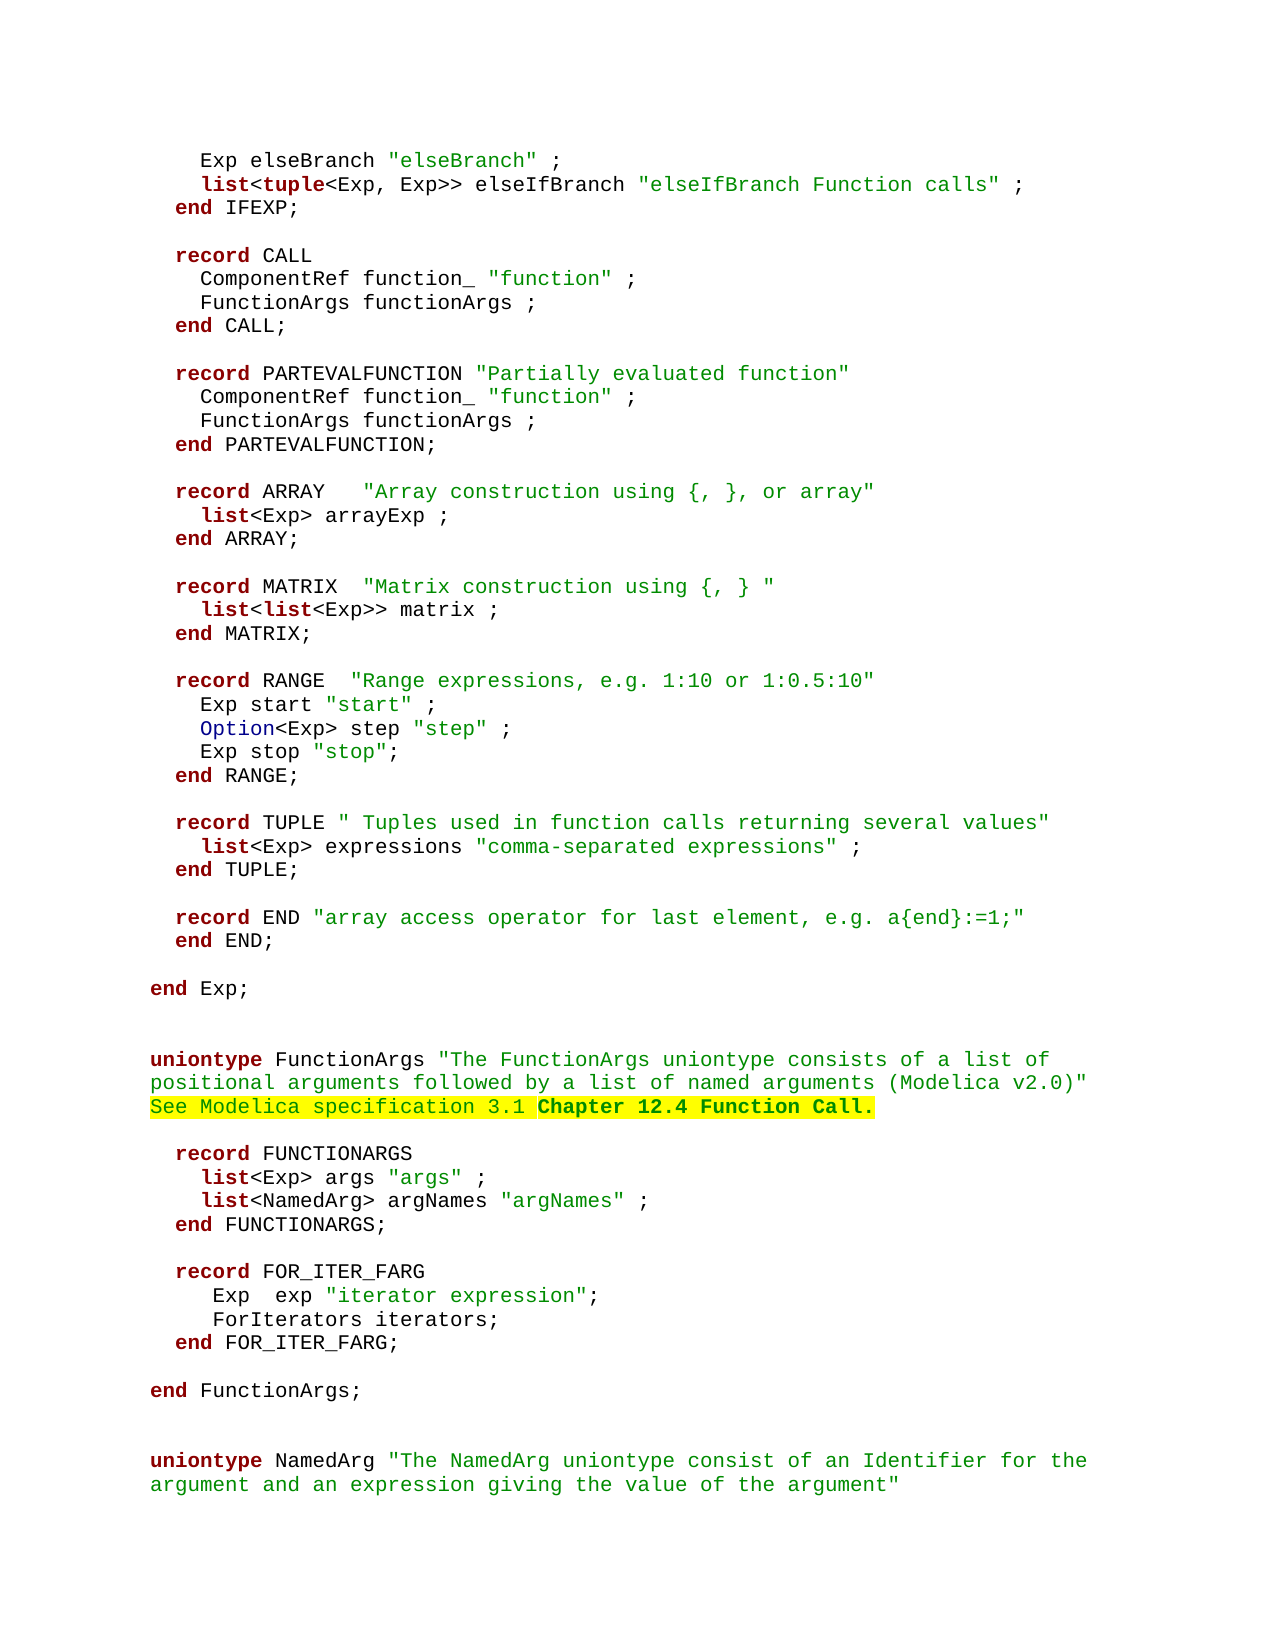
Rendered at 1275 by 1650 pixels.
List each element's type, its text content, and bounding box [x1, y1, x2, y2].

text list<tuple<Exp, Exp>> elseIfBranch "elseIfBranch Function calls" ; [150, 174, 1125, 197]
text Option<Exp> step "step" ; [150, 717, 1125, 741]
text end FunctionArgs; [150, 1379, 1125, 1403]
text end TUPLE; [150, 859, 1125, 883]
text record PARTEVALFUNCTION "Partially evaluated function" [150, 363, 1125, 386]
text record MATRIX "Matrix construction using {, } " [150, 576, 1125, 599]
text ComponentRef function_ "function" ; [150, 268, 1125, 292]
text Exp stop "stop"; [150, 741, 1125, 765]
text end Exp; [150, 978, 1125, 1001]
text list<Exp> arrayExp ; [150, 505, 1125, 528]
text record ARRAY "Array construction using {, }, or array" [150, 481, 1125, 505]
text record FOR_ITER_FARG [150, 1261, 1125, 1285]
text record RANGE "Range expressions, e.g. 1:10 or 1:0.5:10" [150, 670, 1125, 694]
text record TUPLE " Tuples used in function calls returning several values" [150, 812, 1125, 836]
text end ARRAY; [150, 528, 1125, 552]
text end RANGE; [150, 765, 1125, 788]
text end FUNCTIONARGS; [150, 1214, 1125, 1238]
text uniontype NamedArg "The NamedArg uniontype consist of an Identifier for the argument and an expression giving the value of the argument" [150, 1451, 1125, 1498]
text record END "array access operator for last element, e.g. a{end}:=1;" [150, 907, 1125, 930]
text list<list<Exp>> matrix ; [150, 599, 1125, 623]
text FunctionArgs functionArgs ; [150, 410, 1125, 434]
text end FOR_ITER_FARG; [150, 1332, 1125, 1356]
text end IFEXP; [150, 197, 1125, 221]
text list<NamedArg> argNames "argNames" ; [150, 1190, 1125, 1214]
text end PARTEVALFUNCTION; [150, 434, 1125, 457]
text list<Exp> args "args" ; [150, 1167, 1125, 1190]
text FunctionArgs functionArgs ; [150, 292, 1125, 316]
text record FUNCTIONARGS [150, 1143, 1125, 1167]
text Exp exp "iterator expression"; [150, 1285, 1125, 1309]
text end CALL; [150, 316, 1125, 339]
text ForIterators iterators; [150, 1309, 1125, 1332]
text Exp start "start" ; [150, 694, 1125, 717]
text list<Exp> expressions "comma-separated expressions" ; [150, 836, 1125, 859]
text ComponentRef function_ "function" ; [150, 386, 1125, 410]
text end MATRIX; [150, 623, 1125, 647]
text uniontype FunctionArgs "The FunctionArgs uniontype consists of a list of positional arguments followed by a list of named arguments (Modelica v2.0)" [150, 1048, 1125, 1096]
text end END; [150, 930, 1125, 954]
text Exp elseBranch "elseBranch" ; [150, 150, 1125, 174]
text See Modelica specification 3.1 Chapter 12.4 Function Call. [150, 1096, 1125, 1119]
text record CALL [150, 244, 1125, 268]
